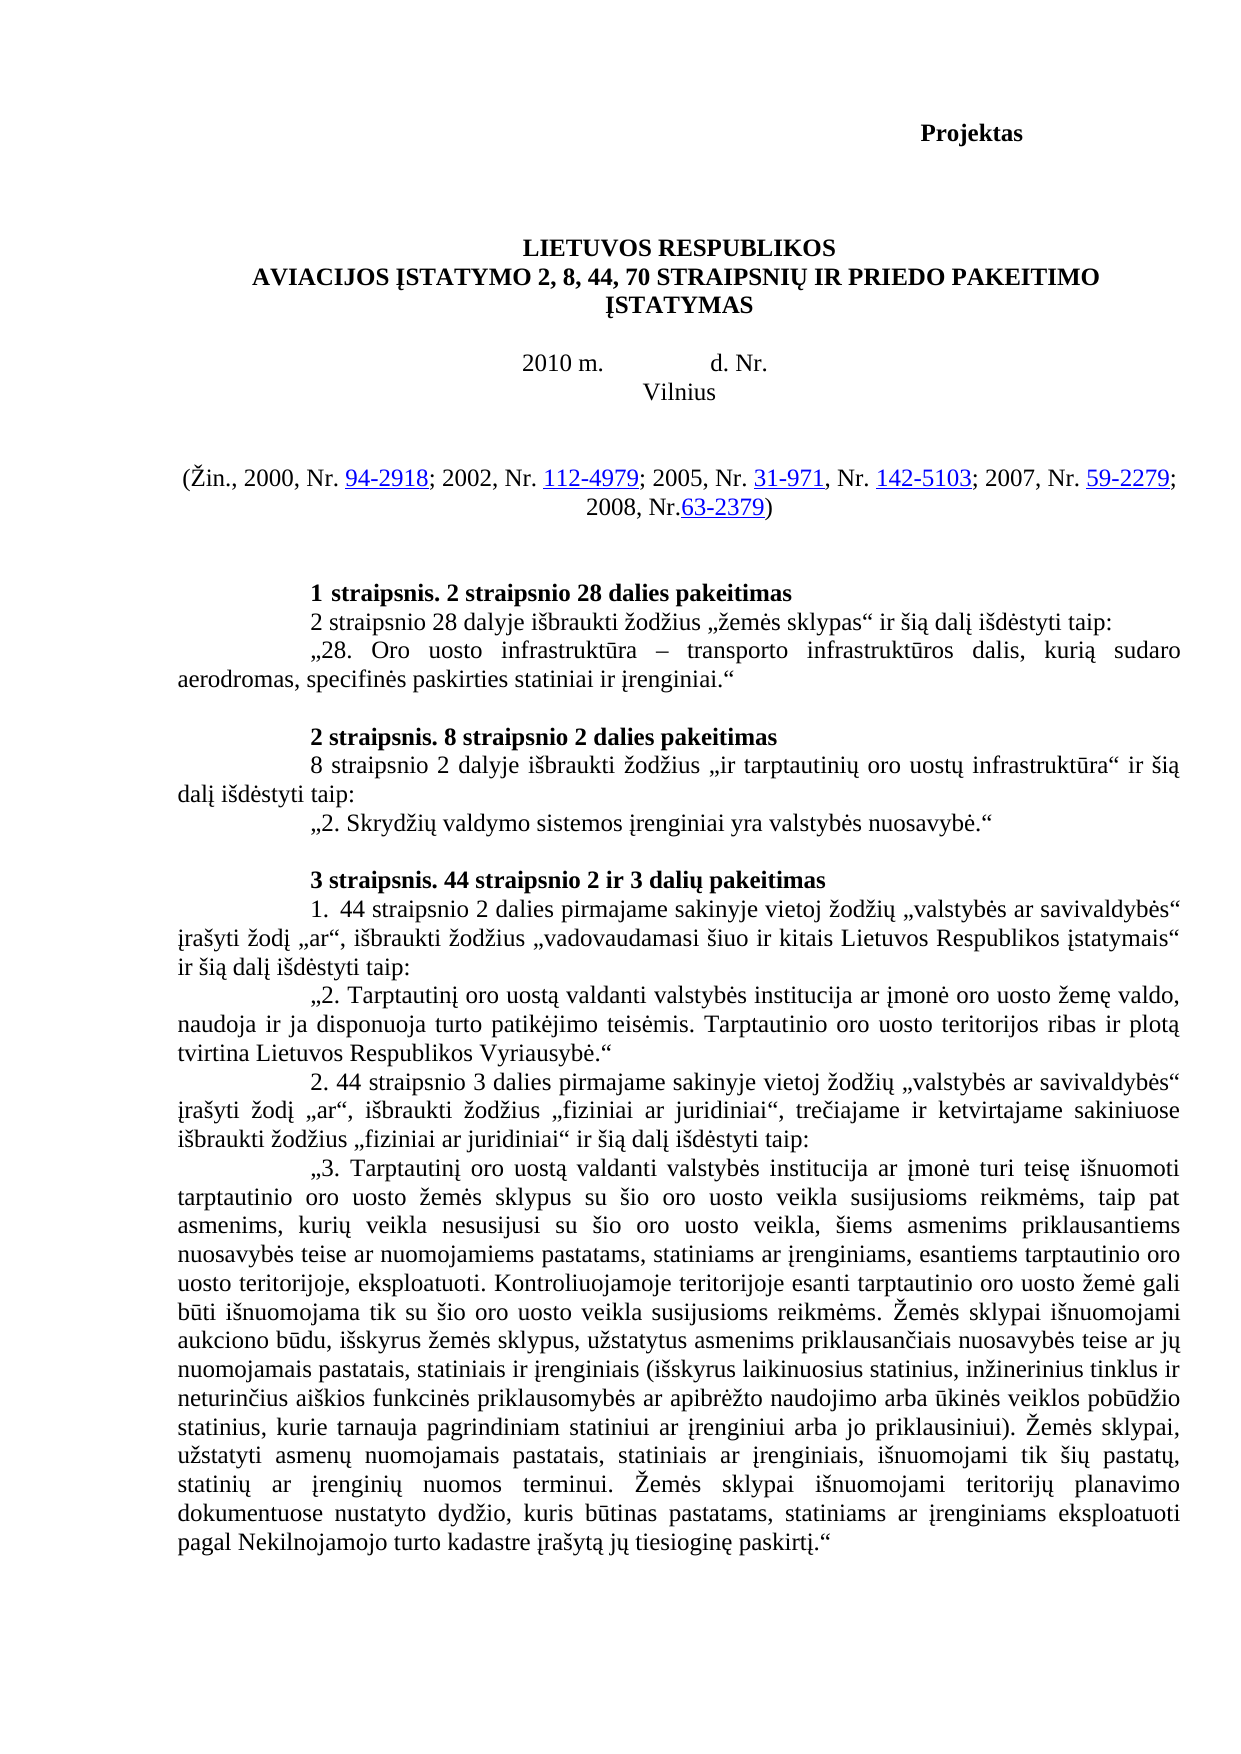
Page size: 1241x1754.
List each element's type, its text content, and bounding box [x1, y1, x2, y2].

text (Žin., 2000, Nr. 94-2918; 2002, Nr. 112-4979; 2005, Nr. 31-971, Nr. 142-5103; 2007, Nr. 59-2279; 2008, Nr.63-2379) [177, 463, 1181, 521]
text „3. Tarptautinį oro uostą valdanti valstybės institucija ar įmonė turi teisę išnuomoti tarptautinio oro uosto žemės sklypus su šio oro uosto veikla susijusioms reikmėms, taip pat asmenims, kurių veikla nesusijusi su šio oro uosto veikla, šiems asmenims priklausantiems nuosavybės teise ar nuomojamiems pastatams, statiniams ar įrenginiams, esantiems tarptautinio oro uosto teritorijoje, eksploatuoti. Kontroliuojamoje teritorijoje esanti tarptautinio oro uosto žemė gali būti išnuomojama tik su šio oro uosto veikla susijusioms reikmėms. Žemės sklypai išnuomojami aukciono būdu, išskyrus žemės sklypus, užstatytus asmenims priklausančiais nuosavybės teise ar jų nuomojamais pastatais, statiniais ir įrenginiais (išskyrus laikinuosius statinius, inžinerinius tinklus ir neturinčius aiškios funkcinės priklausomybės ar apibrėžto naudojimo arba ūkinės veiklos pobūdžio statinius, kurie tarnauja pagrindiniam statiniui ar įrenginiui arba jo priklausiniui). Žemės sklypai, užstatyti asmenų nuomojamais pastatais, statiniais ar įrenginiais, išnuomojami tik šių pastatų, statinių ar įrenginių nuomos terminui. Žemės sklypai išnuomojami teritorijų planavimo dokumentuose nustatyto dydžio, kuris būtinas pastatams, statiniams ar įrenginiams eksploatuoti pagal Nekilnojamojo turto kadastre įrašytą jų tiesioginę paskirtį.“ [177, 1153, 1181, 1556]
text 2 straipsnis. 8 straipsnio 2 dalies pakeitimas [177, 722, 1181, 751]
text 3 straipsnis. 44 straipsnio 2 ir 3 dalių pakeitimas [177, 866, 1181, 894]
text „28. Oro uosto infrastruktūra – transporto infrastruktūros dalis, kurią sudaro aerodromas, specifinės paskirties statiniai ir įrenginiai.“ [177, 636, 1181, 693]
text 2010 m. d. Nr. [177, 348, 1181, 377]
table_header [166, 118, 508, 176]
text 1. 44 straipsnio 2 dalies pirmajame sakinyje vietoj žodžių „valstybės ar savivaldybės“ įrašyti žodį „ar“, išbraukti žodžius „vadovaudamasi šiuo ir kitais Lietuvos Respublikos įstatymais“ ir šią dalį išdėstyti taip: [177, 894, 1181, 981]
text „2. Tarptautinį oro uostą valdanti valstybės institucija ar įmonė oro uosto žemę valdo, naudoja ir ja disponuoja turto patikėjimo teisėmis. Tarptautinio oro uosto teritorijos ribas ir plotą tvirtina Lietuvos Respublikos Vyriausybė.“ [177, 981, 1181, 1067]
table_cell [812, 176, 1192, 233]
text ĮSTATYMAS [177, 291, 1181, 319]
table_header Projektas [812, 118, 1192, 176]
text 2 straipsnio 28 dalyje išbraukti žodžius „žemės sklypas“ ir šią dalį išdėstyti taip: [310, 607, 1181, 636]
text LIETUVOS RESPUBLIKOS [177, 233, 1181, 262]
text AVIACIJOS ĮSTATYMO 2, 8, 44, 70 straipsnių ir priedo PAKEITIMO [177, 262, 1181, 291]
text Vilnius [177, 377, 1181, 406]
table_cell [508, 176, 812, 233]
table_cell [166, 176, 508, 233]
text 2. 44 straipsnio 3 dalies pirmajame sakinyje vietoj žodžių „valstybės ar savivaldybės“ įrašyti žodį „ar“, išbraukti žodžius „fiziniai ar juridiniai“, trečiajame ir ketvirtajame sakiniuose išbraukti žodžius „fiziniai ar juridiniai“ ir šią dalį išdėstyti taip: [177, 1067, 1181, 1153]
text 1 straipsnis. 2 straipsnio 28 dalies pakeitimas [310, 578, 1181, 607]
text „2. Skrydžių valdymo sistemos įrenginiai yra valstybės nuosavybė.“ [177, 808, 1181, 837]
text 8 straipsnio 2 dalyje išbraukti žodžius „ir tarptautinių oro uostų infrastruktūra“ ir šią dalį išdėstyti taip: [177, 751, 1181, 808]
table_header [508, 118, 812, 176]
